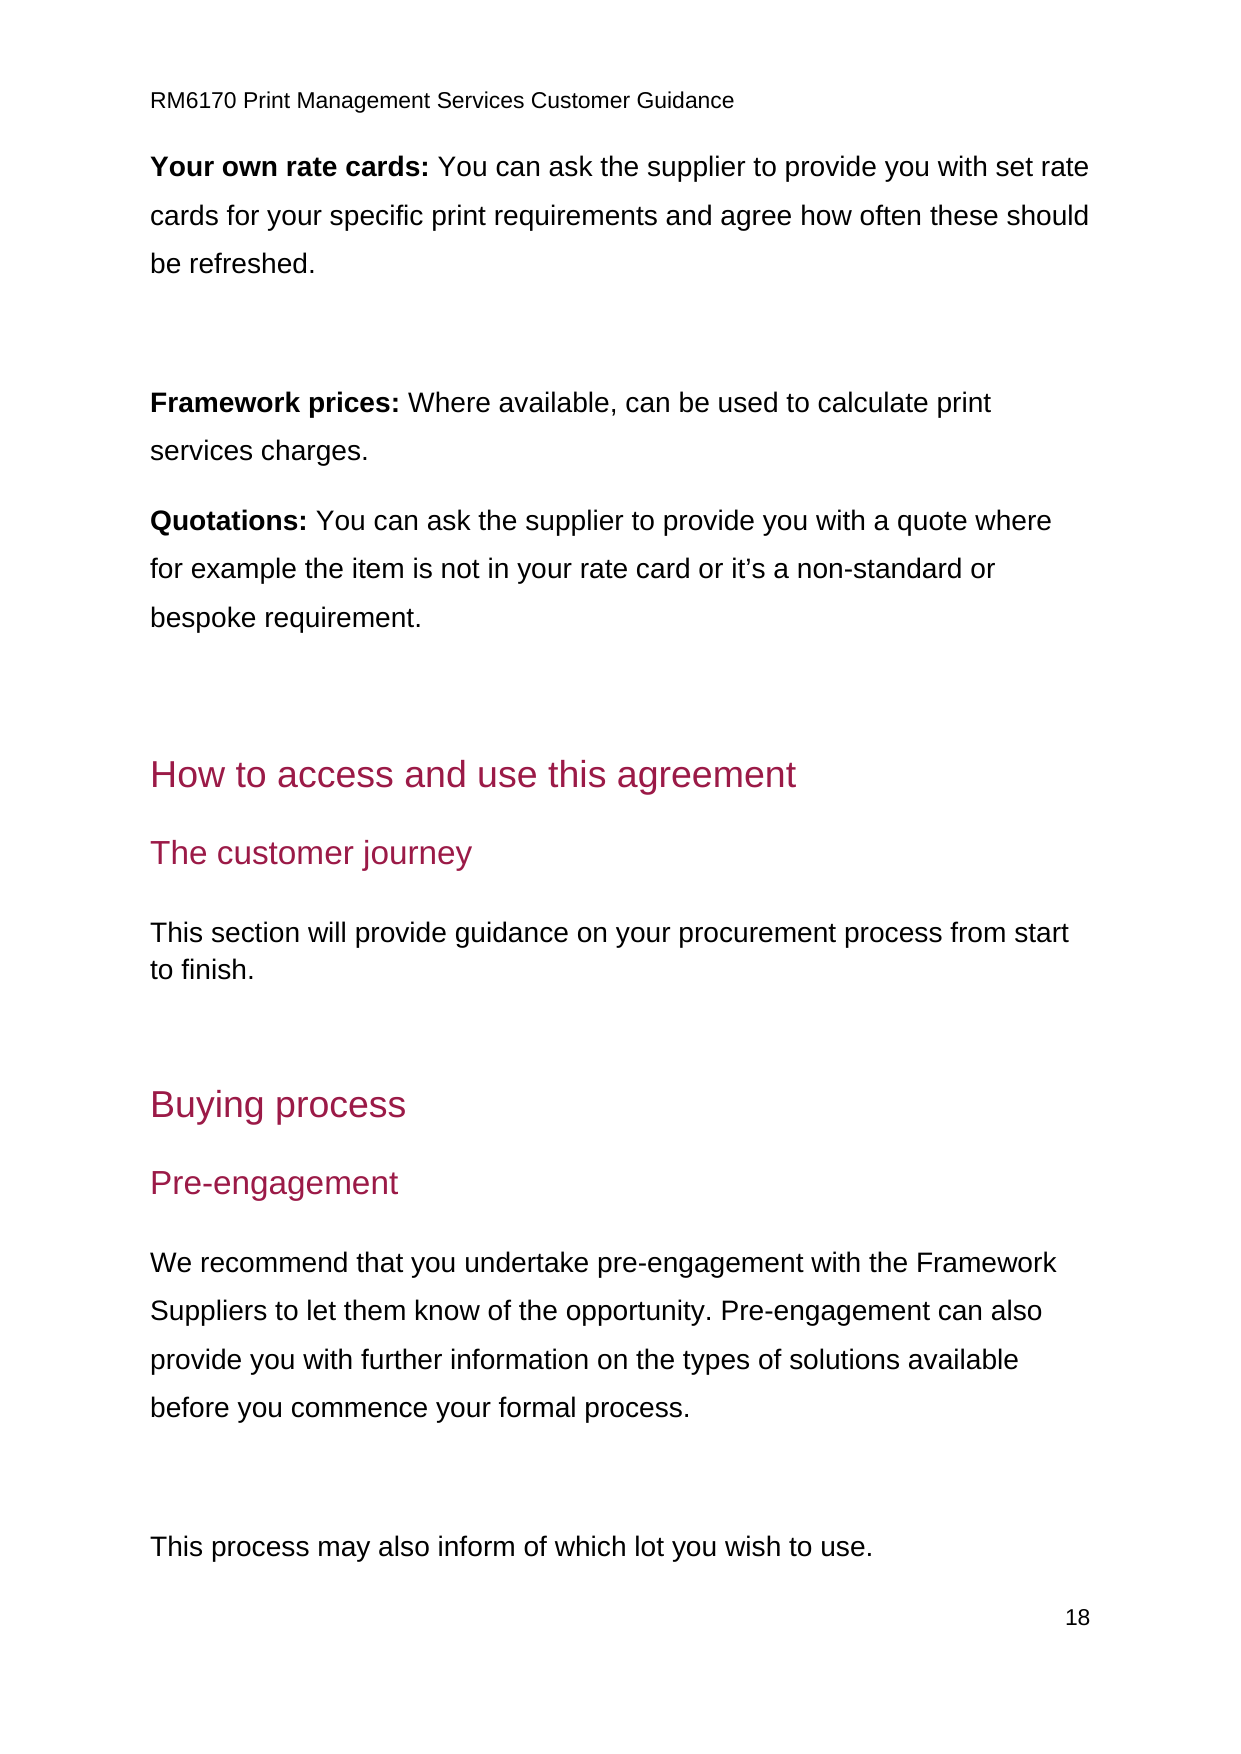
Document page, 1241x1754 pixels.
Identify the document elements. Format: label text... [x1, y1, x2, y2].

subtitle The customer journey [150, 833, 1090, 872]
subtitle How to access and use this agreement [150, 752, 1090, 795]
subtitle Pre-engagement [150, 1163, 1090, 1202]
text Framework prices: Where available, can be used to calculate print services charges. [150, 386, 1090, 467]
subtitle Buying process [150, 1082, 1090, 1125]
text We recommend that you undertake pre-engagement with the Framework Suppliers to let them know of the opportunity. Pre-engagement can also provide you with further information on the types of solutions available before you commence your formal process. [150, 1246, 1090, 1424]
text This process may also inform of which lot you wish to use. [150, 1530, 1090, 1562]
text Quotations: You can ask the supplier to provide you with a quote where for example the item is not in your rate card or it’s a non-standard or bespoke requirement. [150, 504, 1090, 633]
text Your own rate cards: You can ask the supplier to provide you with set rate cards for your specific print requirements and agree how often these should be refreshed. [150, 150, 1090, 279]
text This section will provide guidance on your procurement process from start to finish. [150, 916, 1090, 986]
